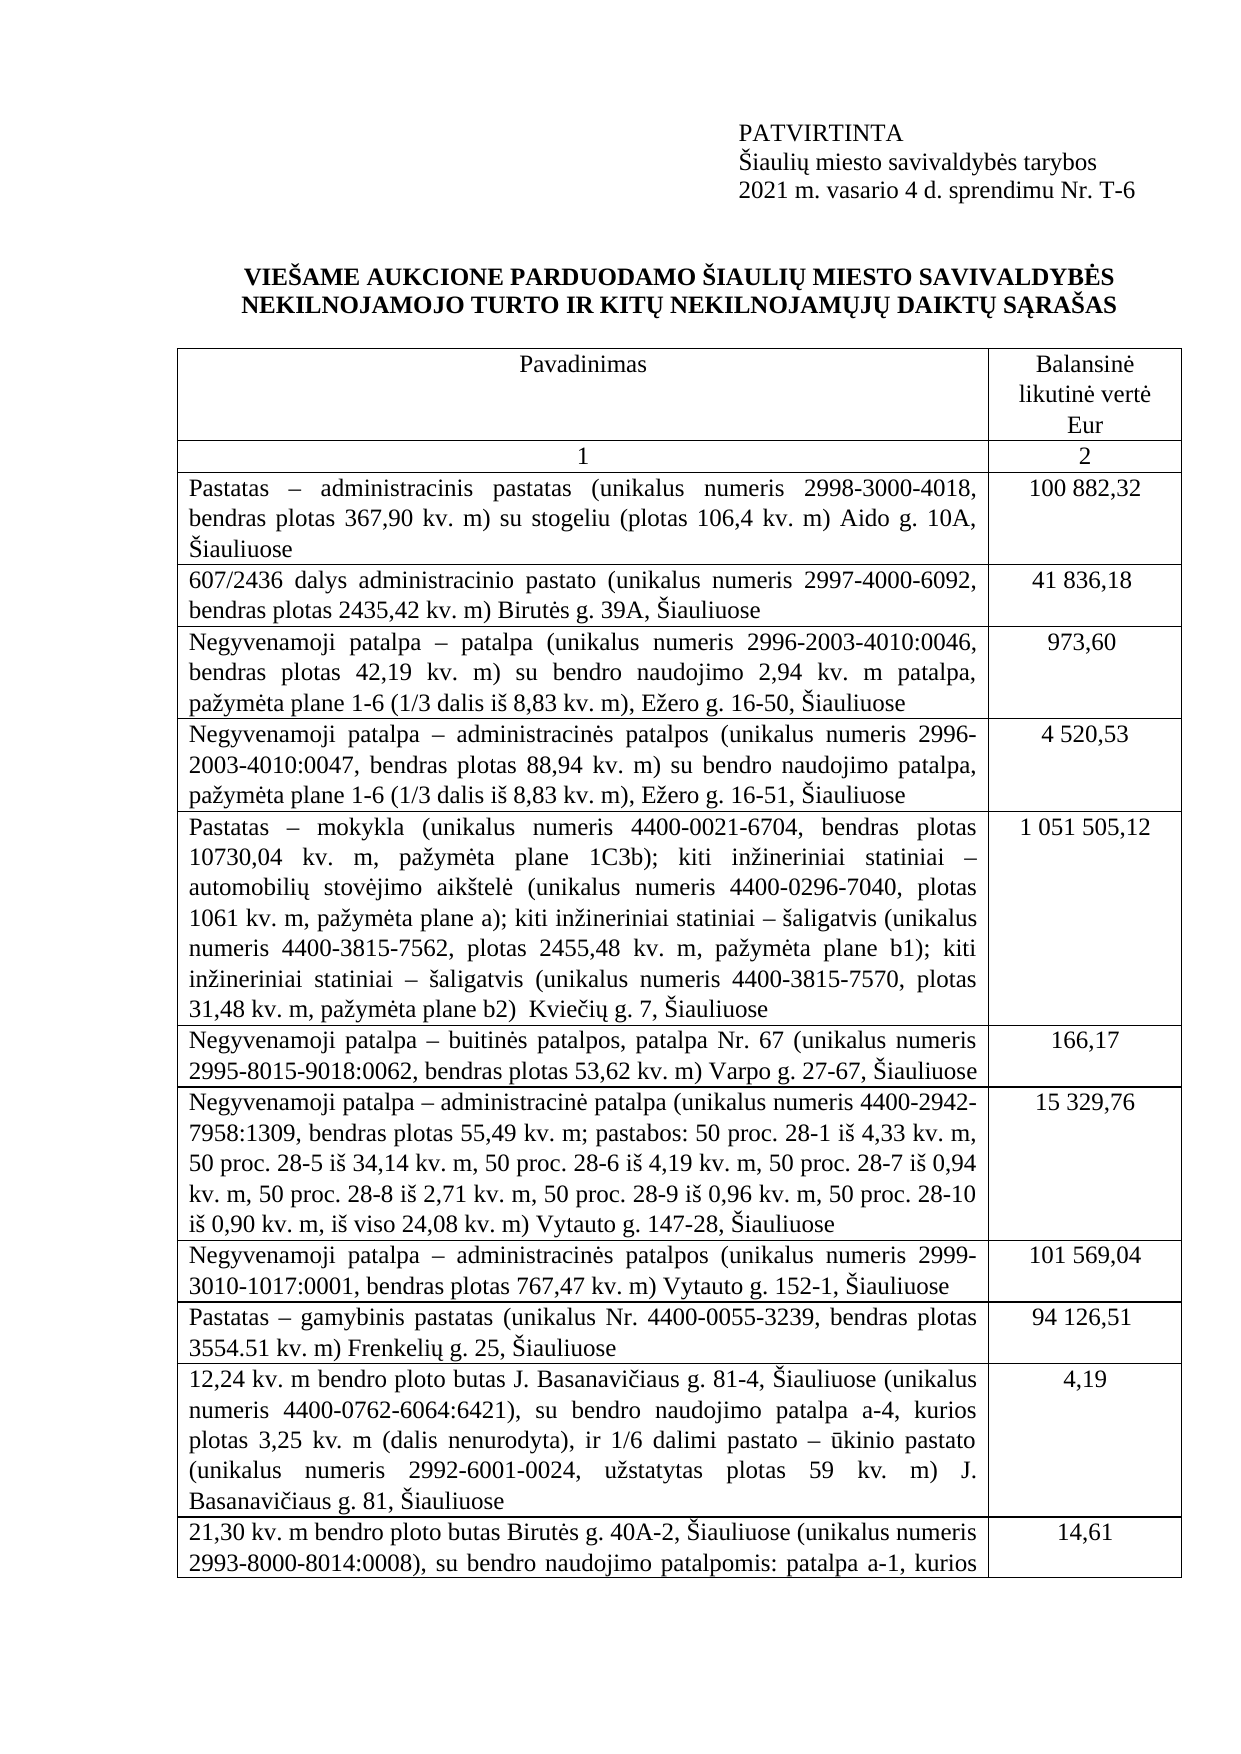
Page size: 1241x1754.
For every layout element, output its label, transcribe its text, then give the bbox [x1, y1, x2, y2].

table_cell 41 836,18 [989, 565, 1181, 626]
table_cell 12,24 kv. m bendro ploto butas J. Basanavičiaus g. 81-4, Šiauliuose (unikalus numeris 4400-0762-6064:6421), su bendro naudojimo patalpa a-4, kurios plotas 3,25 kv. m (dalis nenurodyta), ir 1/6 dalimi pastato – ūkinio pastato (unikalus numeris 2992-6001-0024, užstatytas plotas 59 kv. m) J. Basanavičiaus g. 81, Šiauliuose [178, 1364, 988, 1516]
table_header Pavadinimas [178, 349, 988, 440]
table_cell 100 882,32 [989, 473, 1181, 564]
table_cell 14,61 [989, 1518, 1181, 1577]
table_cell Negyvenamoji patalpa – administracinės patalpos (unikalus numeris 2999-3010-1017:0001, bendras plotas 767,47 kv. m) Vytauto g. 152-1, Šiauliuose [178, 1241, 988, 1301]
table_cell 973,60 [989, 627, 1181, 718]
table_cell 1 [178, 441, 988, 472]
table_cell 101 569,04 [989, 1241, 1181, 1301]
table_cell 21,30 kv. m bendro ploto butas Birutės g. 40A-2, Šiauliuose (unikalus numeris 2993-8000-8014:0008), su bendro naudojimo patalpomis: patalpa a-1, kurios [178, 1518, 988, 1577]
table_cell Negyvenamoji patalpa – administracinė patalpa (unikalus numeris 4400-2942-7958:1309, bendras plotas 55,49 kv. m; pastabos: 50 proc. 28-1 iš 4,33 kv. m, 50 proc. 28-5 iš 34,14 kv. m, 50 proc. 28-6 iš 4,19 kv. m, 50 proc. 28-7 iš 0,94 kv. m, 50 proc. 28-8 iš 2,71 kv. m, 50 proc. 28-9 iš 0,96 kv. m, 50 proc. 28-10 iš 0,90 kv. m, iš viso 24,08 kv. m) Vytauto g. 147-28, Šiauliuose [178, 1088, 988, 1239]
table_cell Negyvenamoji patalpa – administracinės patalpos (unikalus numeris 2996-2003-4010:0047, bendras plotas 88,94 kv. m) su bendro naudojimo patalpa, pažymėta plane 1-6 (1/3 dalis iš 8,83 kv. m), Ežero g. 16-51, Šiauliuose [178, 719, 988, 811]
text VIEŠAME AUKCIONE PARDUODAMO ŠIAULIŲ MIESTO SAVIVALDYBĖS NEKILNOJAMOJO TURTO IR KITŲ NEKILNOJAMŲJŲ DAIKTŲ SĄRAŠAS [177, 262, 1181, 319]
text 2021 m. vasario 4 d. sprendimu Nr. T-6 [447, 176, 1181, 204]
table_cell Pastatas – administracinis pastatas (unikalus numeris 2998-3000-4018, bendras plotas 367,90 kv. m) su stogeliu (plotas 106,4 kv. m) Aido g. 10A, Šiauliuose [178, 473, 988, 564]
text PATVIRTINTA [447, 118, 1181, 147]
table_cell 15 329,76 [989, 1088, 1181, 1239]
text Šiaulių miesto savivaldybės tarybos [447, 147, 1181, 176]
table_cell 1 051 505,12 [989, 812, 1181, 1024]
table_cell 4,19 [989, 1364, 1181, 1516]
table_cell 94 126,51 [989, 1303, 1181, 1363]
table_cell 2 [989, 441, 1181, 472]
table_cell Pastatas – mokykla (unikalus numeris 4400-0021-6704, bendras plotas 10730,04 kv. m, pažymėta plane 1C3b); kiti inžineriniai statiniai – automobilių stovėjimo aikštelė (unikalus numeris 4400-0296-7040, plotas 1061 kv. m, pažymėta plane a); kiti inžineriniai statiniai – šaligatvis (unikalus numeris 4400-3815-7562, plotas 2455,48 kv. m, pažymėta plane b1); kiti inžineriniai statiniai – šaligatvis (unikalus numeris 4400-3815-7570, plotas 31,48 kv. m, pažymėta plane b2) Kviečių g. 7, Šiauliuose [178, 812, 988, 1024]
table_cell Negyvenamoji patalpa – patalpa (unikalus numeris 2996-2003-4010:0046, bendras plotas 42,19 kv. m) su bendro naudojimo 2,94 kv. m patalpa, pažymėta plane 1-6 (1/3 dalis iš 8,83 kv. m), Ežero g. 16-50, Šiauliuose [178, 627, 988, 718]
table_cell Negyvenamoji patalpa – buitinės patalpos, patalpa Nr. 67 (unikalus numeris 2995-8015-9018:0062, bendras plotas 53,62 kv. m) Varpo g. 27-67, Šiauliuose [178, 1026, 988, 1086]
table_cell 4 520,53 [989, 719, 1181, 811]
table_cell 607/2436 dalys administracinio pastato (unikalus numeris 2997-4000-6092, bendras plotas 2435,42 kv. m) Birutės g. 39A, Šiauliuose [178, 565, 988, 626]
table_cell 166,17 [989, 1026, 1181, 1086]
table_cell Pastatas – gamybinis pastatas (unikalus Nr. 4400-0055-3239, bendras plotas 3554.51 kv. m) Frenkelių g. 25, Šiauliuose [178, 1303, 988, 1363]
table_header Balansinė likutinė vertė Eur [989, 349, 1181, 440]
